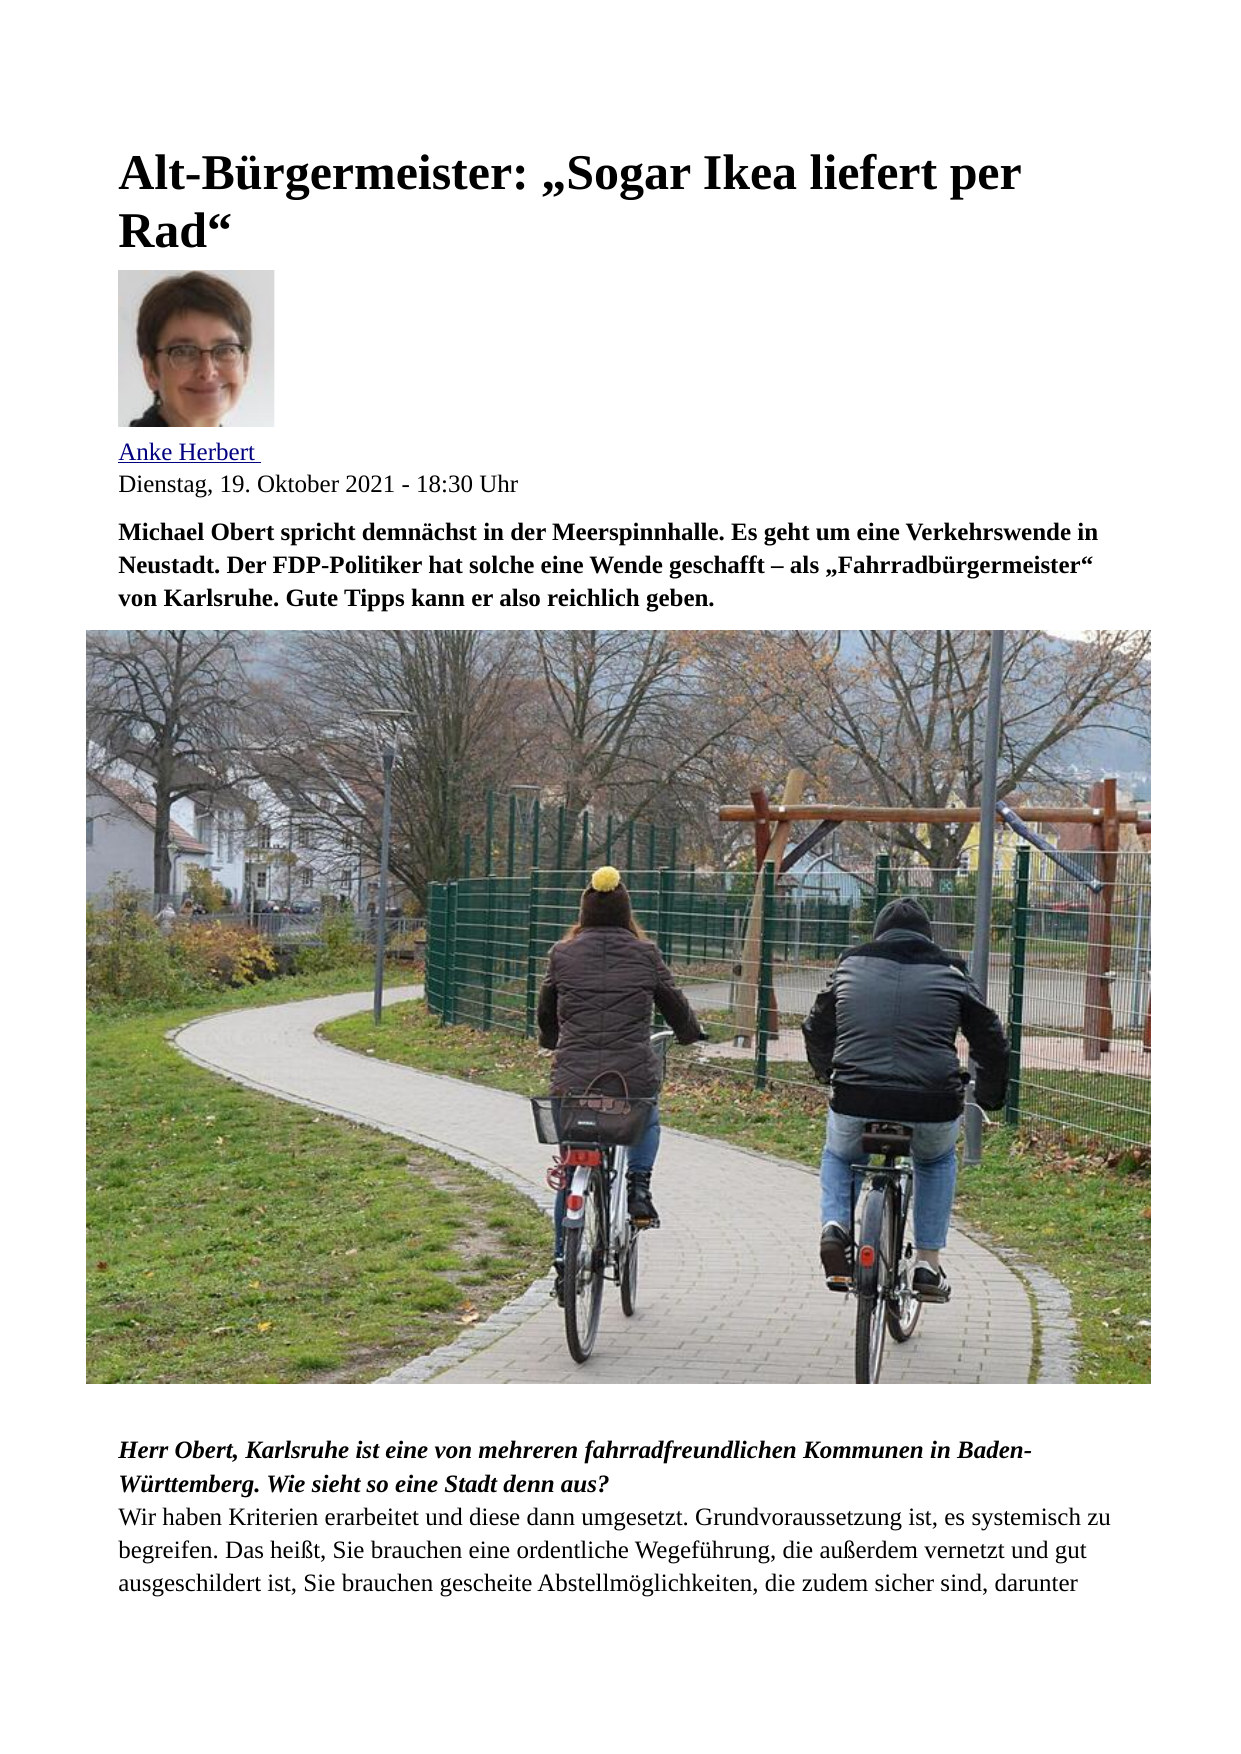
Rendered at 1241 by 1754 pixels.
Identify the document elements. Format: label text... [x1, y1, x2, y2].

subtitle Alt-Bürgermeister: „Sogar Ikea liefert per Rad“ [118, 143, 1122, 258]
picture [118, 270, 275, 427]
text Dienstag, 19. Oktober 2021 - 18:30 Uhr [118, 469, 1122, 498]
picture [86, 630, 1151, 1384]
text Michael Obert spricht demnächst in der Meerspinnhalle. Es geht um eine Verkehrswende in Neustadt. Der FDP-Politiker hat solche eine Wende geschafft – als „Fahrradbürgermeister“ von Karlsruhe. Gute Tipps kann er also reichlich geben. [118, 517, 1122, 612]
text Anke Herbert [118, 437, 1122, 465]
text Herr Obert, Karlsruhe ist eine von mehreren fahrradfreundlichen Kommunen in Baden-Württemberg. Wie sieht so eine Stadt denn aus? Wir haben Kriterien erarbeitet und diese dann umgesetzt. Grundvoraussetzung ist, es systemisch zu begreifen. Das heißt, Sie brauchen eine ordentliche Wegeführung, die außerdem vernetzt und gut ausgeschildert ist, Sie brauchen gescheite Abstellmöglichkeiten, die zudem sicher sind, darunter [118, 1436, 1122, 1596]
